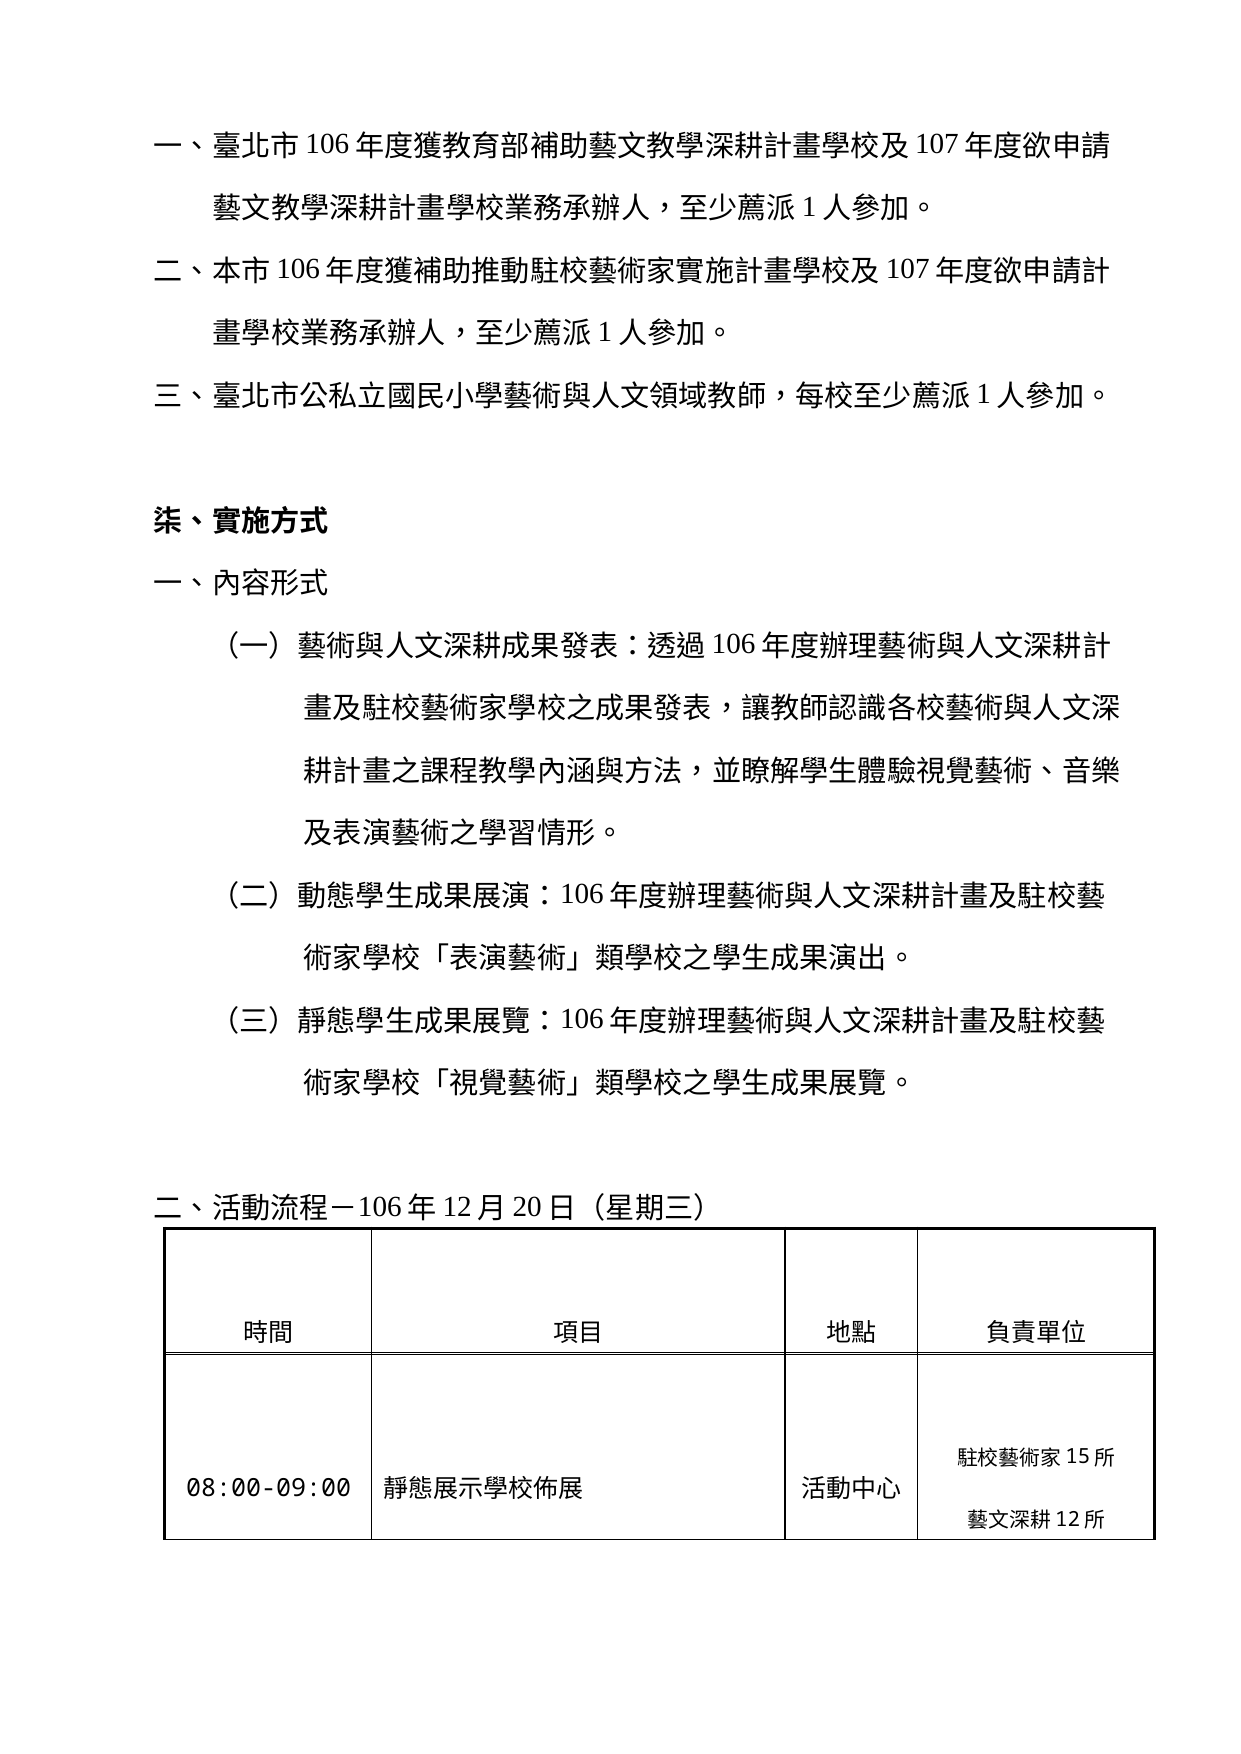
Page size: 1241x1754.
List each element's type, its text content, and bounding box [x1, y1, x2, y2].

text （三）靜態學生成果展覽：106年度辦理藝術與人文深耕計畫及駐校藝術家學校「視覺藝術」類學校之學生成果展覽。 [210, 977, 1122, 1102]
table_cell 08:00-09:00 [166, 1355, 371, 1539]
table_header 負責單位 [918, 1230, 1153, 1352]
text （一）藝術與人文深耕成果發表：透過106年度辦理藝術與人文深耕計畫及駐校藝術家學校之成果發表，讓教師認識各校藝術與人文深耕計畫之課程教學內涵與方法，並瞭解學生體驗視覺藝術、音樂及表演藝術之學習情形。 [210, 602, 1122, 852]
list 實施方式 [153, 477, 1122, 539]
text 一、內容形式 [153, 539, 1122, 602]
table_header 項目 [372, 1230, 784, 1352]
text （二）動態學生成果展演：106年度辦理藝術與人文深耕計畫及駐校藝術家學校「表演藝術」類學校之學生成果演出。 [210, 852, 1122, 977]
table_cell 靜態展示學校佈展 [372, 1355, 784, 1539]
text 三、臺北市公私立國民小學藝術與人文領域教師，每校至少薦派1人參加。 [153, 352, 1122, 414]
text 二、本市106年度獲補助推動駐校藝術家實施計畫學校及107年度欲申請計畫學校業務承辦人，至少薦派1人參加。 [153, 227, 1122, 352]
table_header 時間 [166, 1230, 371, 1352]
text 一、臺北市106年度獲教育部補助藝文教學深耕計畫學校及107年度欲申請藝文教學深耕計畫學校業務承辦人，至少薦派1人參加。 [153, 102, 1122, 227]
text 二、活動流程－106年12月20日（星期三） [153, 1164, 1122, 1227]
table_header 地點 [786, 1230, 917, 1352]
table_cell 駐校藝術家15所 藝文深耕12所 [918, 1355, 1153, 1539]
table_cell 活動中心 [786, 1355, 917, 1539]
